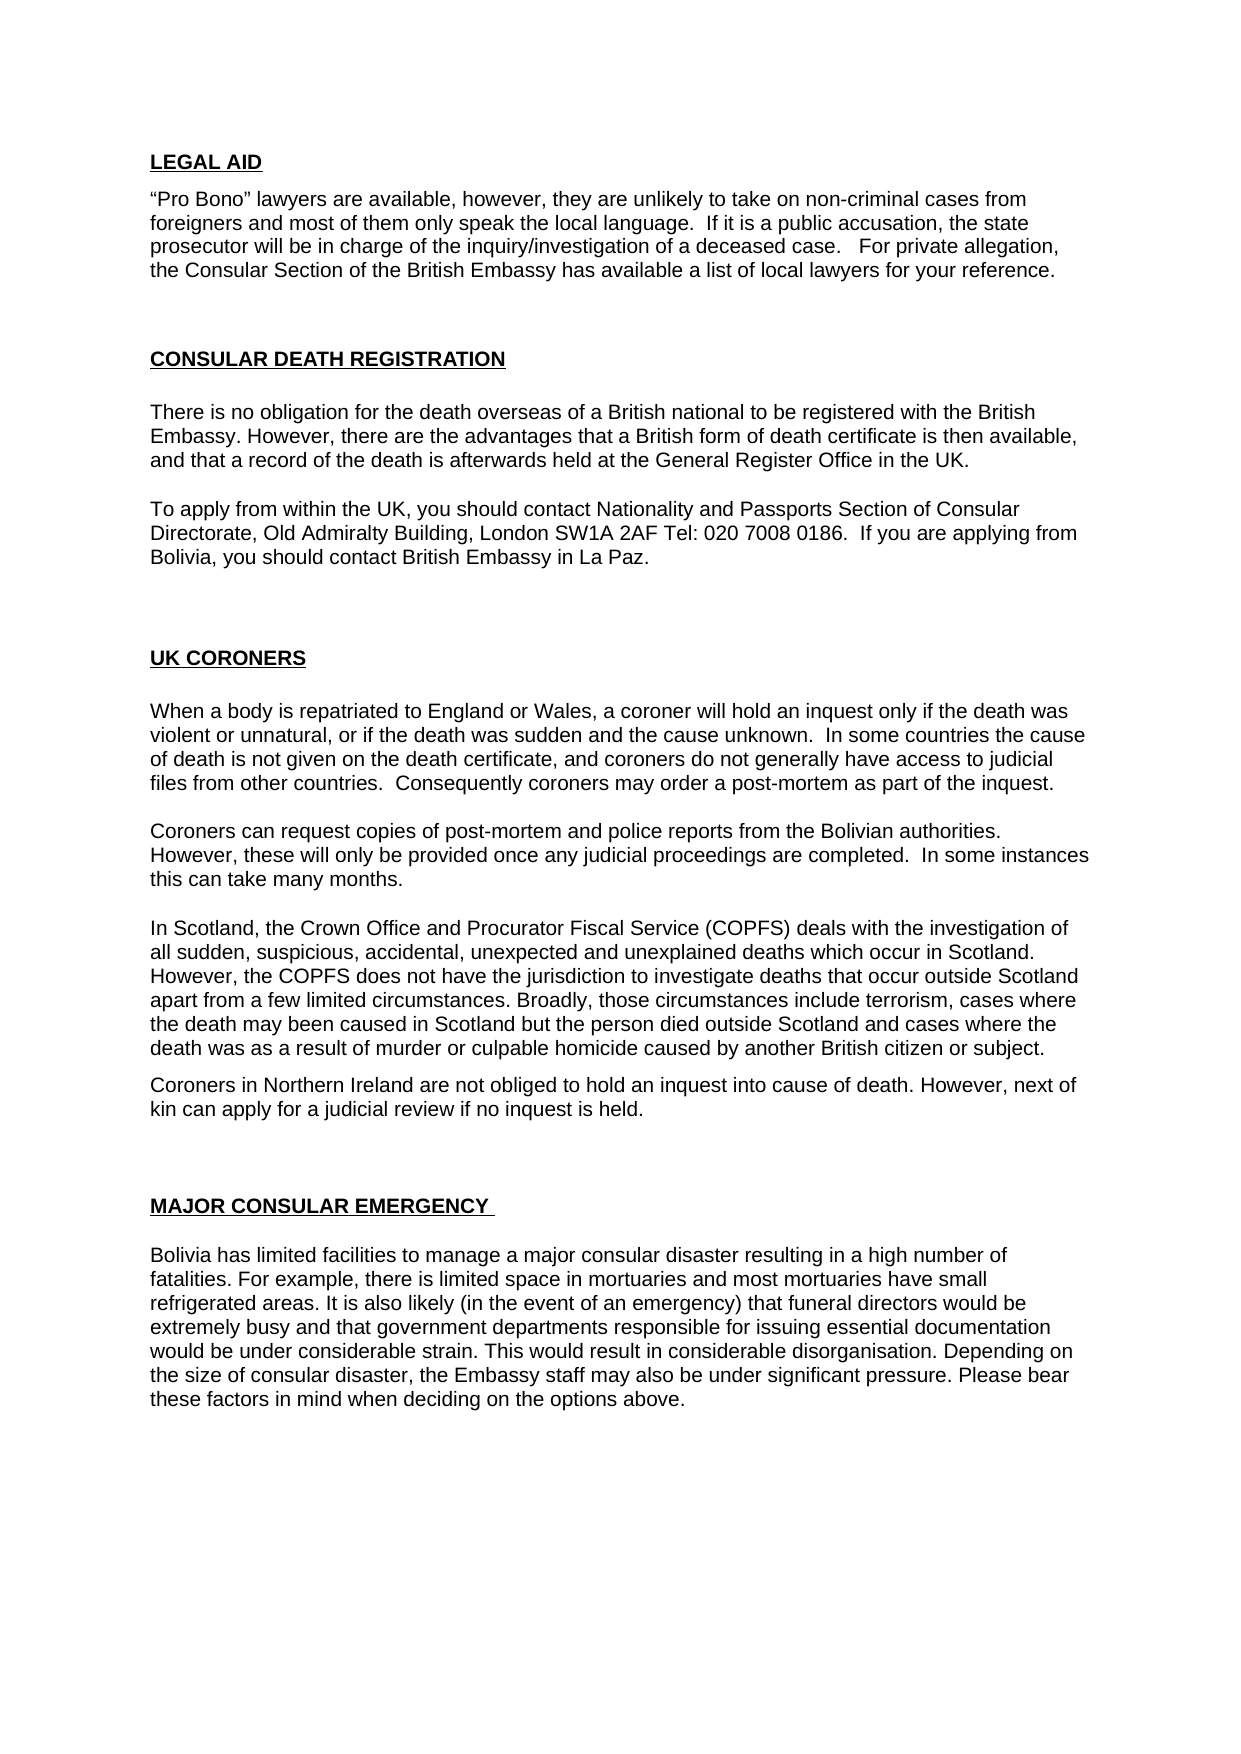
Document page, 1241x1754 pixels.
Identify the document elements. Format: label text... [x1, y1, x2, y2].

text Bolivia has limited facilities to manage a major consular disaster resulting in a high number of fatalities. For example, there is limited space in mortuaries and most mortuaries have small refrigerated areas. It is also likely (in the event of an emergency) that funeral directors would be extremely busy and that government departments responsible for issuing essential documentation would be under considerable strain. This would result in considerable disorganisation. Depending on the size of consular disaster, the Embassy staff may also be under significant pressure. Please bear these factors in mind when deciding on the options above. [150, 1243, 1090, 1411]
text Coroners can request copies of post-mortem and police reports from the Bolivian authorities. However, these will only be provided once any judicial proceedings are completed. In some instances this can take many months. [150, 819, 1090, 891]
text MAJOR CONSULAR EMERGENCY [150, 1194, 1090, 1218]
text In Scotland, the Crown Office and Procurator Fiscal Service (COPFS) deals with the investigation of all sudden, suspicious, accidental, unexpected and unexplained deaths which occur in Scotland. However, the COPFS does not have the jurisdiction to investigate deaths that occur outside Scotland apart from a few limited circumstances. Broadly, those circumstances include terrorism, cases where the death may been caused in Scotland but the person died outside Scotland and cases where the death was as a result of murder or culpable homicide caused by another British citizen or subject. [150, 916, 1090, 1060]
text “Pro Bono” lawyers are available, however, they are unlikely to take on non-criminal cases from foreigners and most of them only speak the local language. If it is a public accusation, the state prosecutor will be in charge of the inquiry/investigation of a deceased case. For private allegation, the Consular Section of the British Embassy has available a list of local lawyers for your reference. [150, 186, 1090, 282]
text When a body is repatriated to England or Wales, a coroner will hold an inquest only if the death was violent or unnatural, or if the death was sudden and the cause unknown. In some countries the cause of death is not given on the death certificate, and coroners do not generally have access to judicial files from other countries. Consequently coroners may order a post-mortem as part of the inquest. [150, 698, 1090, 794]
text To apply from within the UK, you should contact Nationality and Passports Section of Consular Directorate, Old Admiralty Building, London SW1A 2AF Tel: 020 7008 0186. If you are applying from Bolivia, you should contact British Embassy in La Paz. [150, 497, 1090, 568]
subtitle UK CORONERS [150, 646, 1090, 670]
text There is no obligation for the death overseas of a British national to be registered with the British Embassy. However, there are the advantages that a British form of death certificate is then available, and that a record of the death is afterwards held at the General Register Office in the UK. [150, 400, 1090, 472]
text Coroners in Northern Ireland are not obliged to hold an inquest into cause of death. However, next of kin can apply for a judicial review if no inquest is held. [150, 1072, 1090, 1120]
text LEGAL AID [150, 150, 1090, 174]
subtitle CONSULAR DEATH REGISTRATION [150, 347, 1090, 371]
